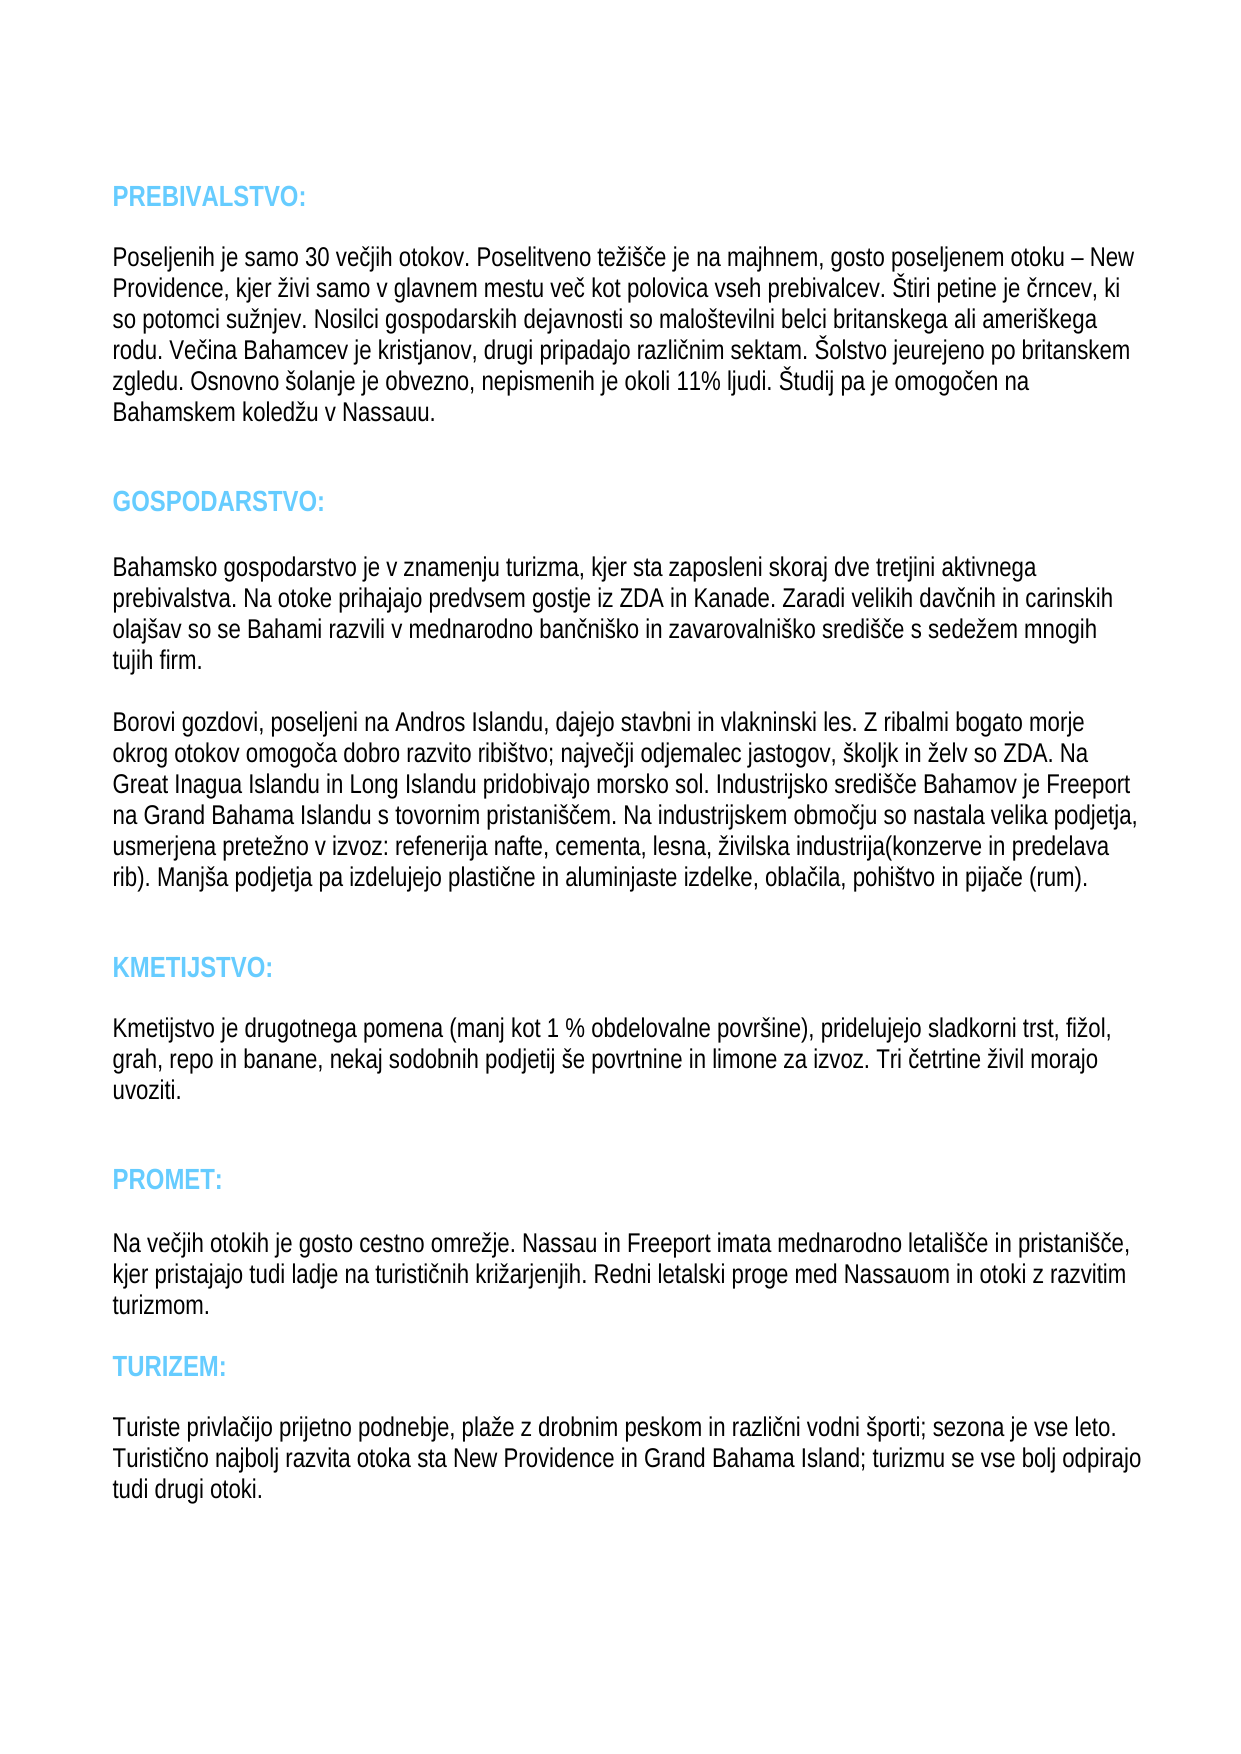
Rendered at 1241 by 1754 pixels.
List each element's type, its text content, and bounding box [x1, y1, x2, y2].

text PROMET: [112, 1162, 1144, 1196]
text PREBIVALSTVO: [112, 179, 1144, 212]
text TURIZEM: [112, 1349, 1144, 1382]
text Bahamsko gospodarstvo je v znamenju turizma, kjer sta zaposleni skoraj dve tretjini aktivnega prebivalstva. Na otoke prihajajo predvsem gostje iz ZDA in Kanade. Zaradi velikih davčnih in carinskih olajšav so se Bahami razvili v mednarodno bančniško in zavarovalniško središče s sedežem mnogih tujih firm. [112, 551, 1144, 675]
text Poseljenih je samo 30 večjih otokov. Poselitveno težišče je na majhnem, gosto poseljenem otoku – New Providence, kjer živi samo v glavnem mestu več kot polovica vseh prebivalcev. Štiri petine je črncev, ki so potomci sužnjev. Nosilci gospodarskih dejavnosti so maloštevilni belci britanskega ali ameriškega rodu. Večina Bahamcev je kristjanov, drugi pripadajo različnim sektam. Šolstvo jeurejeno po britanskem zgledu. Osnovno šolanje je obvezno, nepismenih je okoli 11% ljudi. Študij pa je omogočen na Bahamskem koledžu v Nassauu. [112, 241, 1144, 427]
text Na večjih otokih je gosto cestno omrežje. Nassau in Freeport imata mednarodno letališče in pristanišče, kjer pristajajo tudi ladje na turističnih križarjenjih. Redni letalski proge med Nassauom in otoki z razvitim turizmom. [112, 1227, 1144, 1320]
text Borovi gozdovi, poseljeni na Andros Islandu, dajejo stavbni in vlakninski les. Z ribalmi bogato morje okrog otokov omogoča dobro razvito ribištvo; največji odjemalec jastogov, školjk in želv so ZDA. Na Great Inagua Islandu in Long Islandu pridobivajo morsko sol. Industrijsko središče Bahamov je Freeport na Grand Bahama Islandu s tovornim pristaniščem. Na industrijskem območju so nastala velika podjetja, usmerjena pretežno v izvoz: refenerija nafte, cementa, lesna, živilska industrija(konzerve in predelava rib). Manjša podjetja pa izdelujejo plastične in aluminjaste izdelke, oblačila, pohištvo in pijače (rum). [112, 706, 1144, 893]
text Kmetijstvo je drugotnega pomena (manj kot 1 % obdelovalne površine), pridelujejo sladkorni trst, fižol, grah, repo in banane, nekaj sodobnih podjetij še povrtnine in limone za izvoz. Tri četrtine živil morajo uvoziti. [112, 1012, 1144, 1105]
text GOSPODARSTVO: [112, 484, 1144, 518]
text KMETIJSTVO: [112, 950, 1144, 983]
text Turiste privlačijo prijetno podnebje, plaže z drobnim peskom in različni vodni športi; sezona je vse leto. Turistično najbolj razvita otoka sta New Providence in Grand Bahama Island; turizmu se vse bolj odpirajo tudi drugi otoki. [112, 1411, 1144, 1504]
